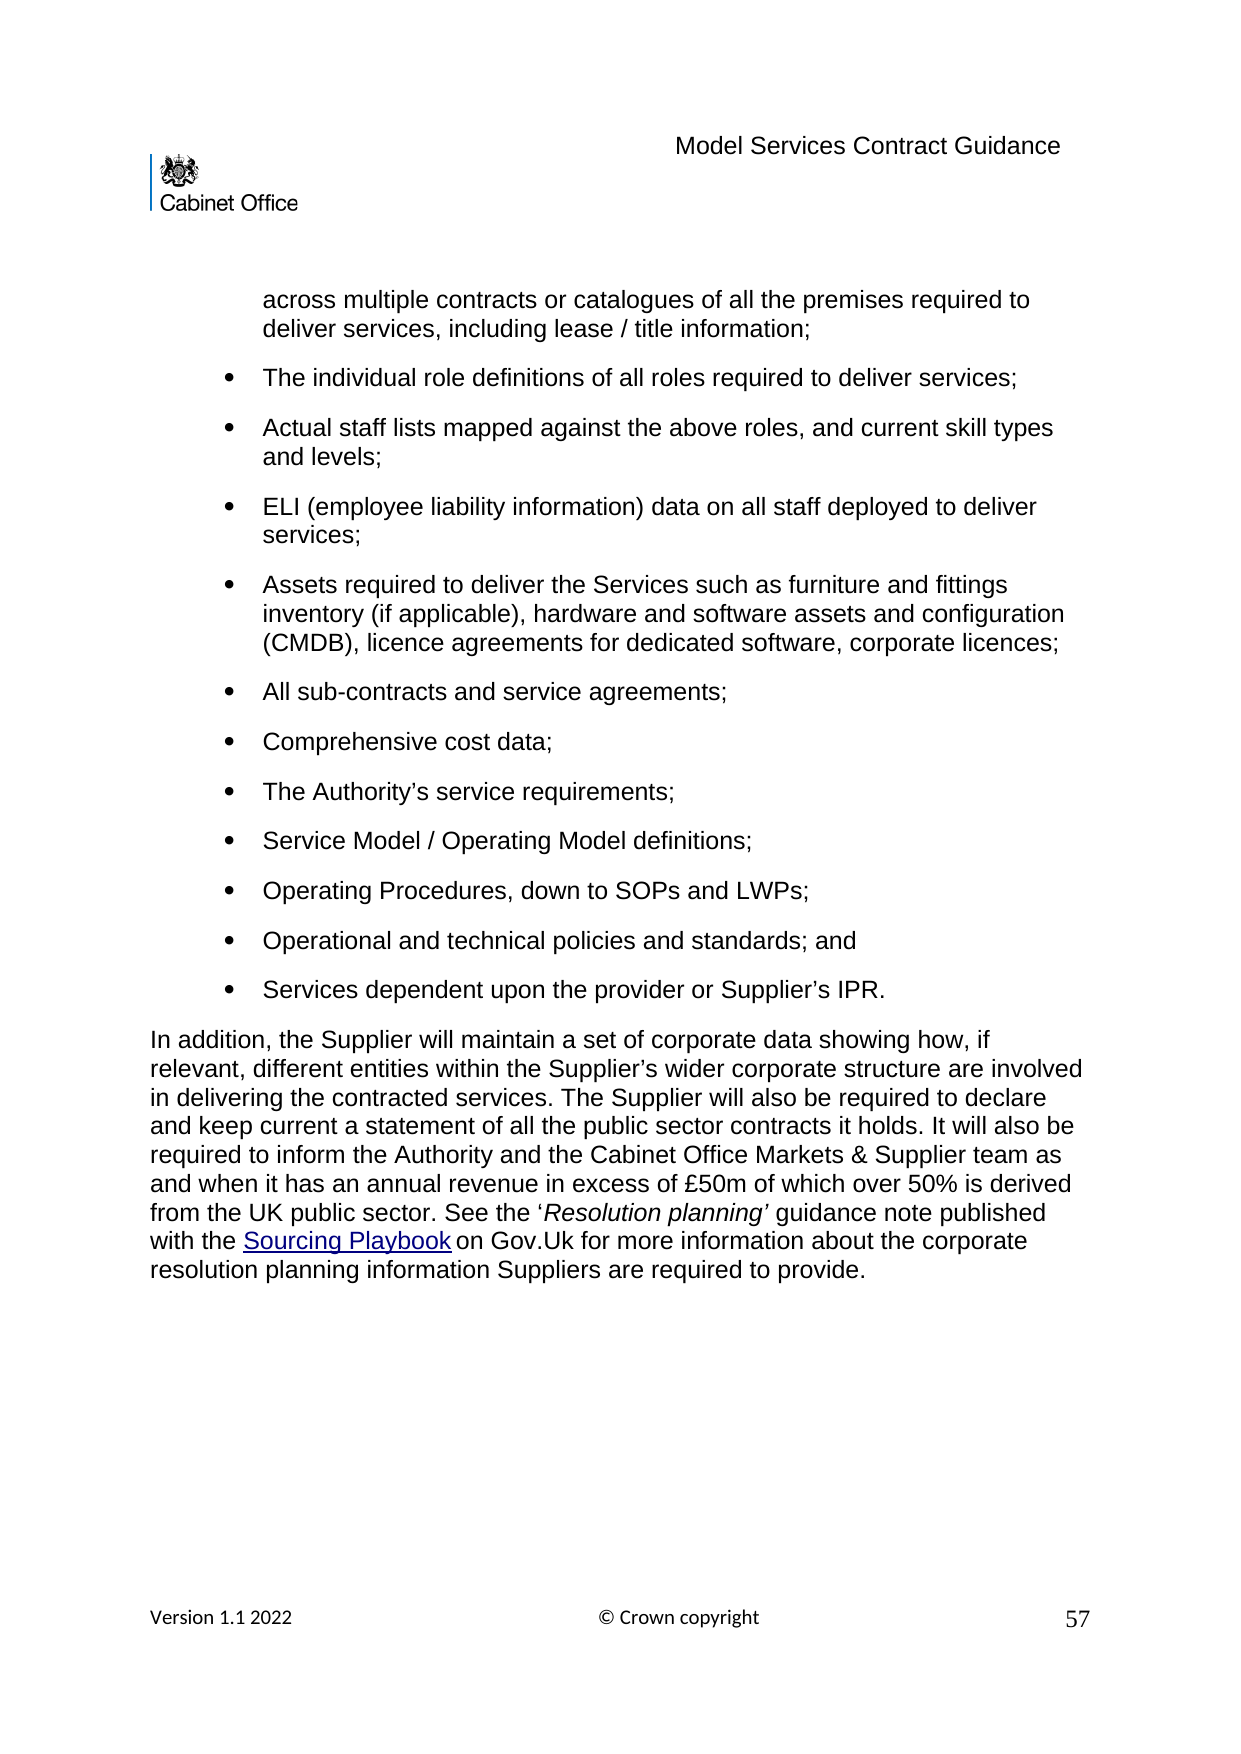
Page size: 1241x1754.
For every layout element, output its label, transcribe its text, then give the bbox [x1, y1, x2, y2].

text In addition, the Supplier will maintain a set of corporate data showing how, if relevant, different entities within the Supplier’s wider corporate structure are involved in delivering the contracted services. The Supplier will also be required to declare and keep current a statement of all the public sector contracts it holds. It will also be required to inform the Authority and the Cabinet Office Markets & Supplier team as and when it has an annual revenue in excess of £50m of which over 50% is derived from the UK public sector. See the ‘Resolution planning’ guidance note published with the Sourcing Playbook on Gov.Uk for more information about the corporate resolution planning information Suppliers are required to provide. [150, 1025, 1090, 1284]
list Comprehensive cost data; [225, 727, 1090, 756]
list Assets required to deliver the Services such as furniture and fittings inventory (if applicable), hardware and software assets and configuration (CMDB), licence agreements for dedicated software, corporate licences; [225, 570, 1090, 656]
list Operational and technical policies and standards; and [225, 926, 1090, 954]
list Services dependent upon the provider or Supplier’s IPR. [225, 975, 1090, 1004]
list All sub-contracts and service agreements; [225, 677, 1090, 706]
list The Authority’s service requirements; [225, 777, 1090, 805]
list across multiple contracts or catalogues of all the premises required to deliver services, including lease / title information; [225, 285, 1090, 343]
list Service Model / Operating Model definitions; [225, 826, 1090, 855]
list Operating Procedures, down to SOPs and LWPs; [225, 876, 1090, 905]
list ELI (employee liability information) data on all staff deployed to deliver services; [225, 492, 1090, 549]
list Actual staff lists mapped against the above roles, and current skill types and levels; [225, 413, 1090, 471]
list The individual role definitions of all roles required to deliver services; [225, 363, 1090, 392]
